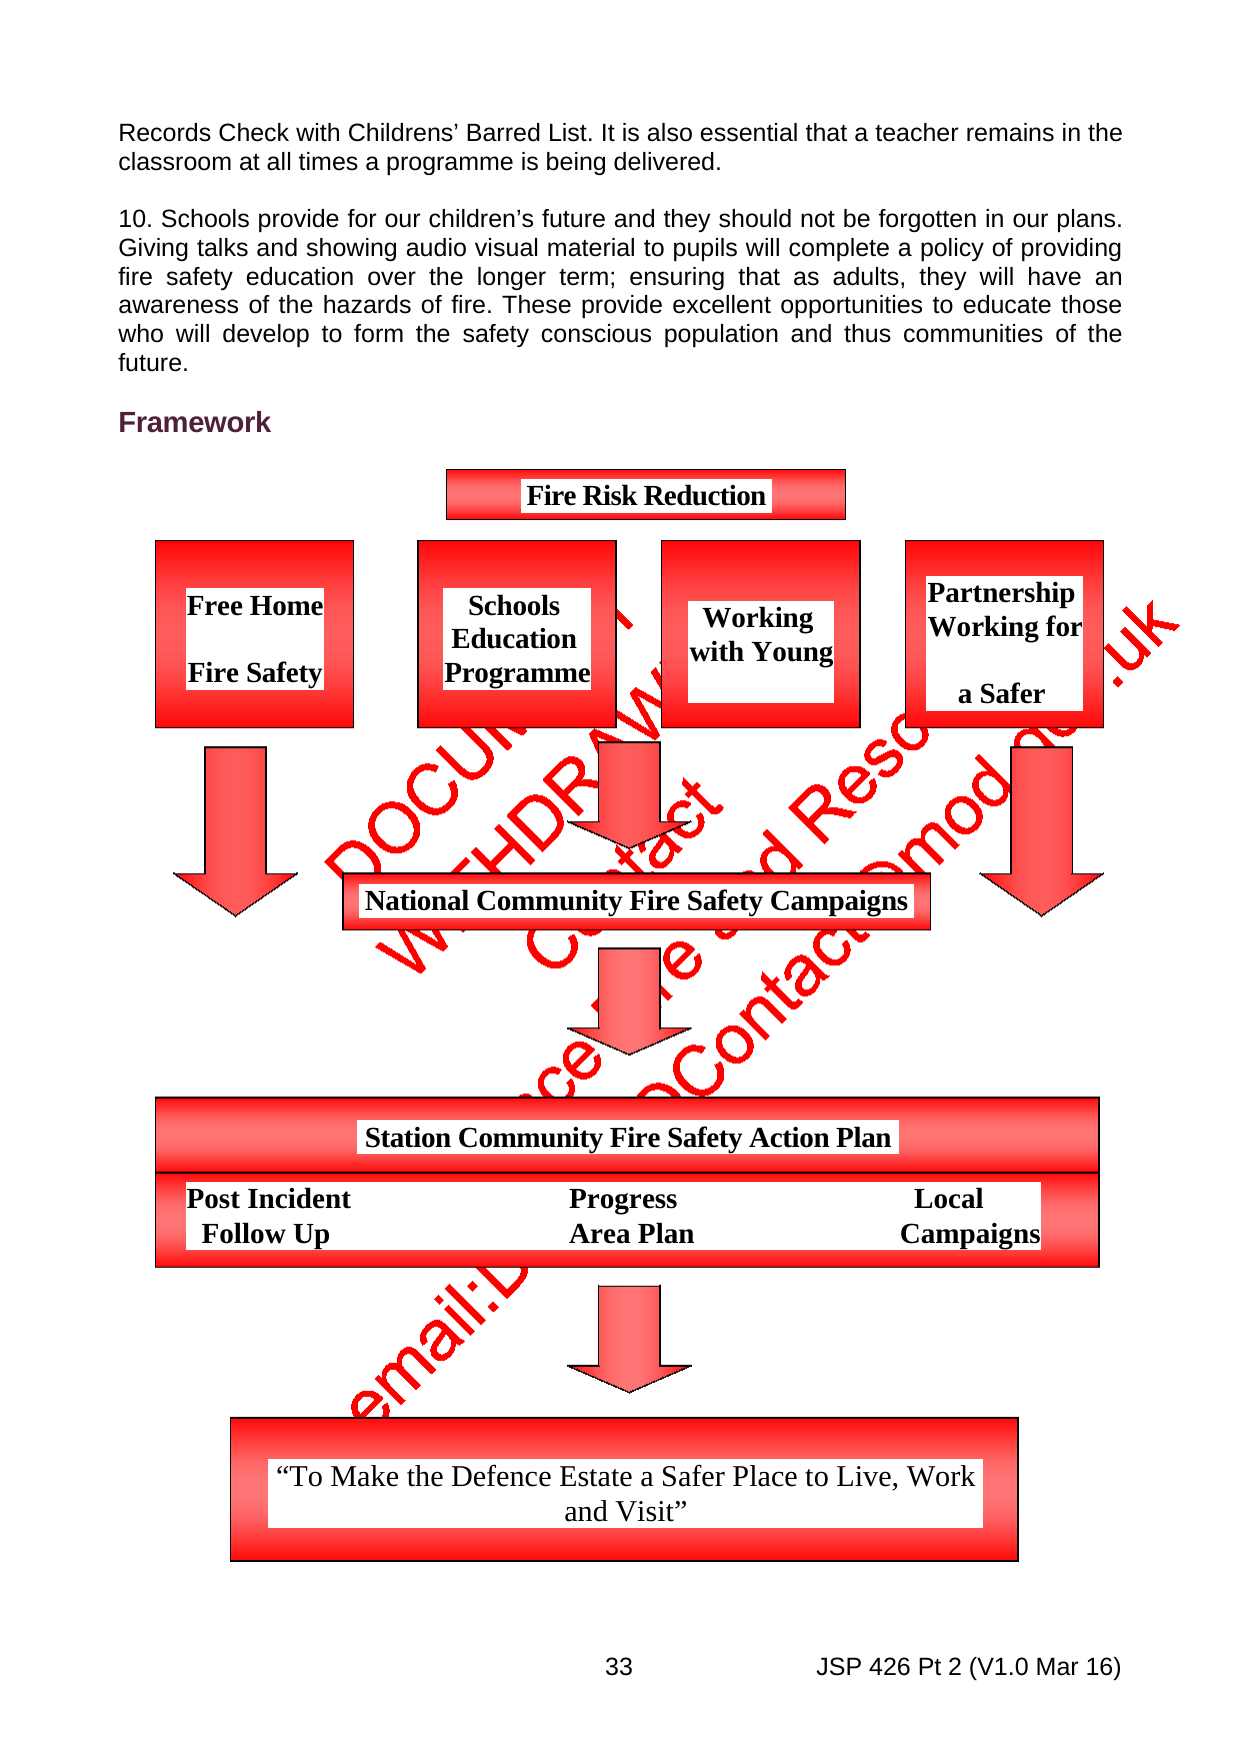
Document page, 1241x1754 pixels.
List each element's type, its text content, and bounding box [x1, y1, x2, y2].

text 10. Schools provide for our children’s future and they should not be forgotten in our plans. Giving talks and showing audio visual material to pupils will complete a policy of providing fire safety education over the longer term; ensuring that as adults, they will have an awareness of the hazards of fire. These provide excellent opportunities to educate those who will develop to form the safety conscious population and thus communities of the future. [118, 204, 1125, 377]
text Schools Education Programme [443, 588, 591, 689]
text Records Check with Childrens’ Barred List. It is also essential that a teacher remains in the classroom at all times a programme is being delivered. [118, 118, 1125, 176]
text Station Community Fire Safety Action Plan [357, 1121, 899, 1154]
text 33 JSP 426 Pt 2 (V1.0 Mar 16) [605, 1653, 1122, 1681]
text National Community Fire Safety Campaigns [359, 884, 914, 917]
text Fire Risk Reduction [521, 479, 772, 512]
text and Visit” [268, 1496, 983, 1527]
text Post Incident Progress Local [186, 1182, 1041, 1216]
text Follow Up Area Plan Campaigns [201, 1217, 1041, 1250]
text “To Make the Defence Estate a Safer Place to Live, Work [268, 1461, 983, 1493]
text Framework [118, 406, 1185, 439]
text Working with Young People [688, 601, 834, 703]
text Partnership Working for a Safer Community [926, 576, 1083, 711]
text Free Home Fire Safety Visits [186, 588, 324, 690]
